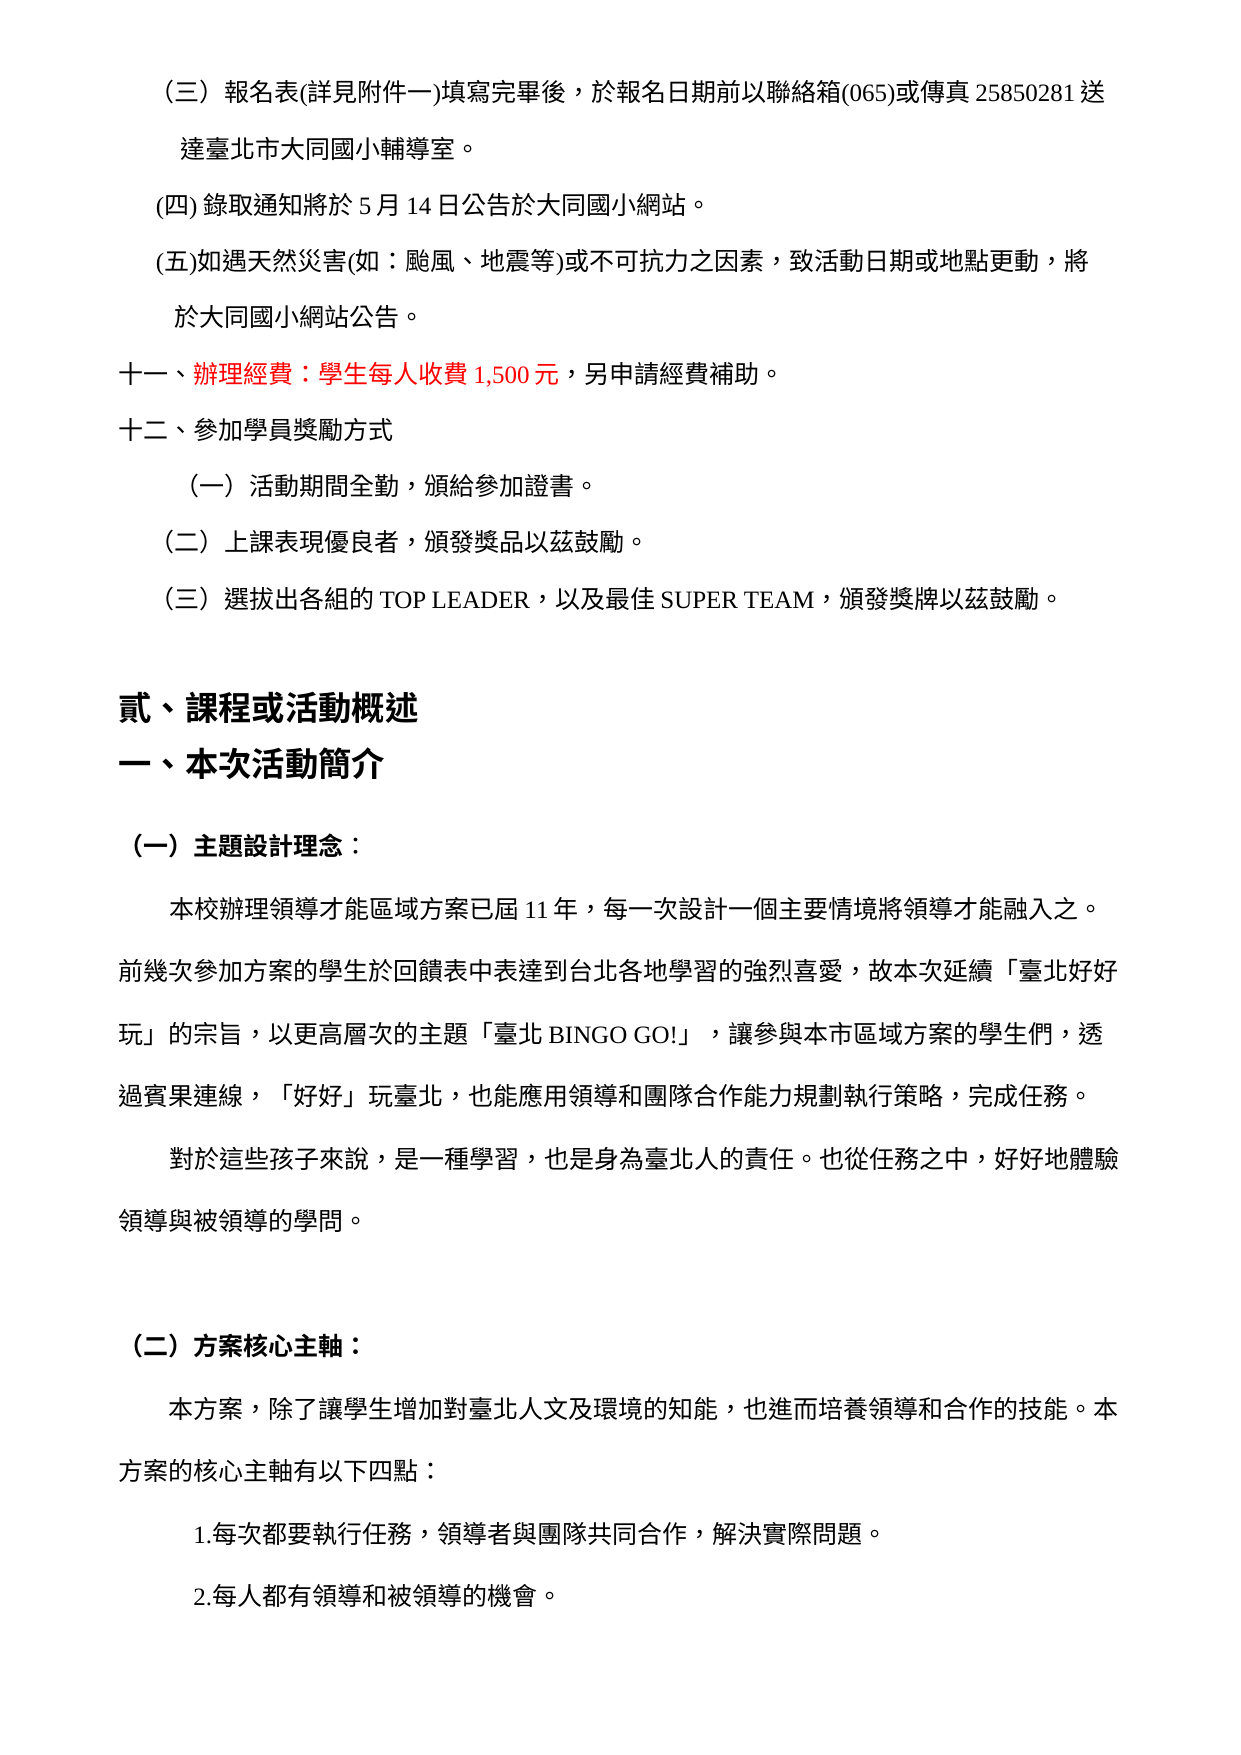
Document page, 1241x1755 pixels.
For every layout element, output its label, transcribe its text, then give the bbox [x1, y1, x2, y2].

text （三）選拔出各組的TOP LEADER，以及最佳SUPER TEAM，頒發獎牌以茲鼓勵。 [118, 578, 1122, 616]
text 十二、參加學員獎勵方式 [118, 409, 1122, 447]
text 十一、辦理經費：學生每人收費1,500元，另申請經費補助。 [118, 353, 1122, 391]
text 達臺北市大同國小輔導室。 [118, 128, 1122, 166]
text 本方案，除了讓學生增加對臺北人文及環境的知能，也進而培養領導和合作的技能。本方案的核心主軸有以下四點： [118, 1366, 1122, 1491]
text 本校辦理領導才能區域方案已屆11年，每一次設計一個主要情境將領導才能融入之。前幾次參加方案的學生於回饋表中表達到台北各地學習的強烈喜愛，故本次延續「臺北好好玩」的宗旨，以更高層次的主題「臺北BINGO GO!」，讓參與本市區域方案的學生們，透過賓果連線，「好好」玩臺北，也能應用領導和團隊合作能力規劃執行策略，完成任務。 [118, 866, 1122, 1116]
text （二）上課表現優良者，頒發獎品以茲鼓勵。 [118, 522, 1122, 559]
text （一）主題設計理念： [118, 803, 1122, 866]
text 貳、課程或活動概述 [118, 691, 1122, 728]
text 於大同國小網站公告。 [118, 297, 1122, 334]
text 2.每人都有領導和被領導的機會。 [193, 1553, 1122, 1616]
text 1.每次都要執行任務，領導者與團隊共同合作，解決實際問題。 [193, 1491, 1122, 1553]
text (五)如遇天然災害(如：颱風、地震等)或不可抗力之因素，致活動日期或地點更動，將 [118, 241, 1122, 278]
text （三）報名表(詳見附件一)填寫完畢後，於報名日期前以聯絡箱(065)或傳真25850281送 [118, 72, 1122, 109]
text 對於這些孩子來說，是一種學習，也是身為臺北人的責任。也從任務之中，好好地體驗領導與被領導的學問。 [118, 1116, 1122, 1241]
text 一、本次活動簡介 [118, 747, 1122, 784]
text （二）方案核心主軸： [118, 1303, 1122, 1366]
text (四) 錄取通知將於5月14日公告於大同國小網站。 [118, 184, 1122, 222]
text （一）活動期間全勤，頒給參加證書。 [118, 466, 1122, 503]
